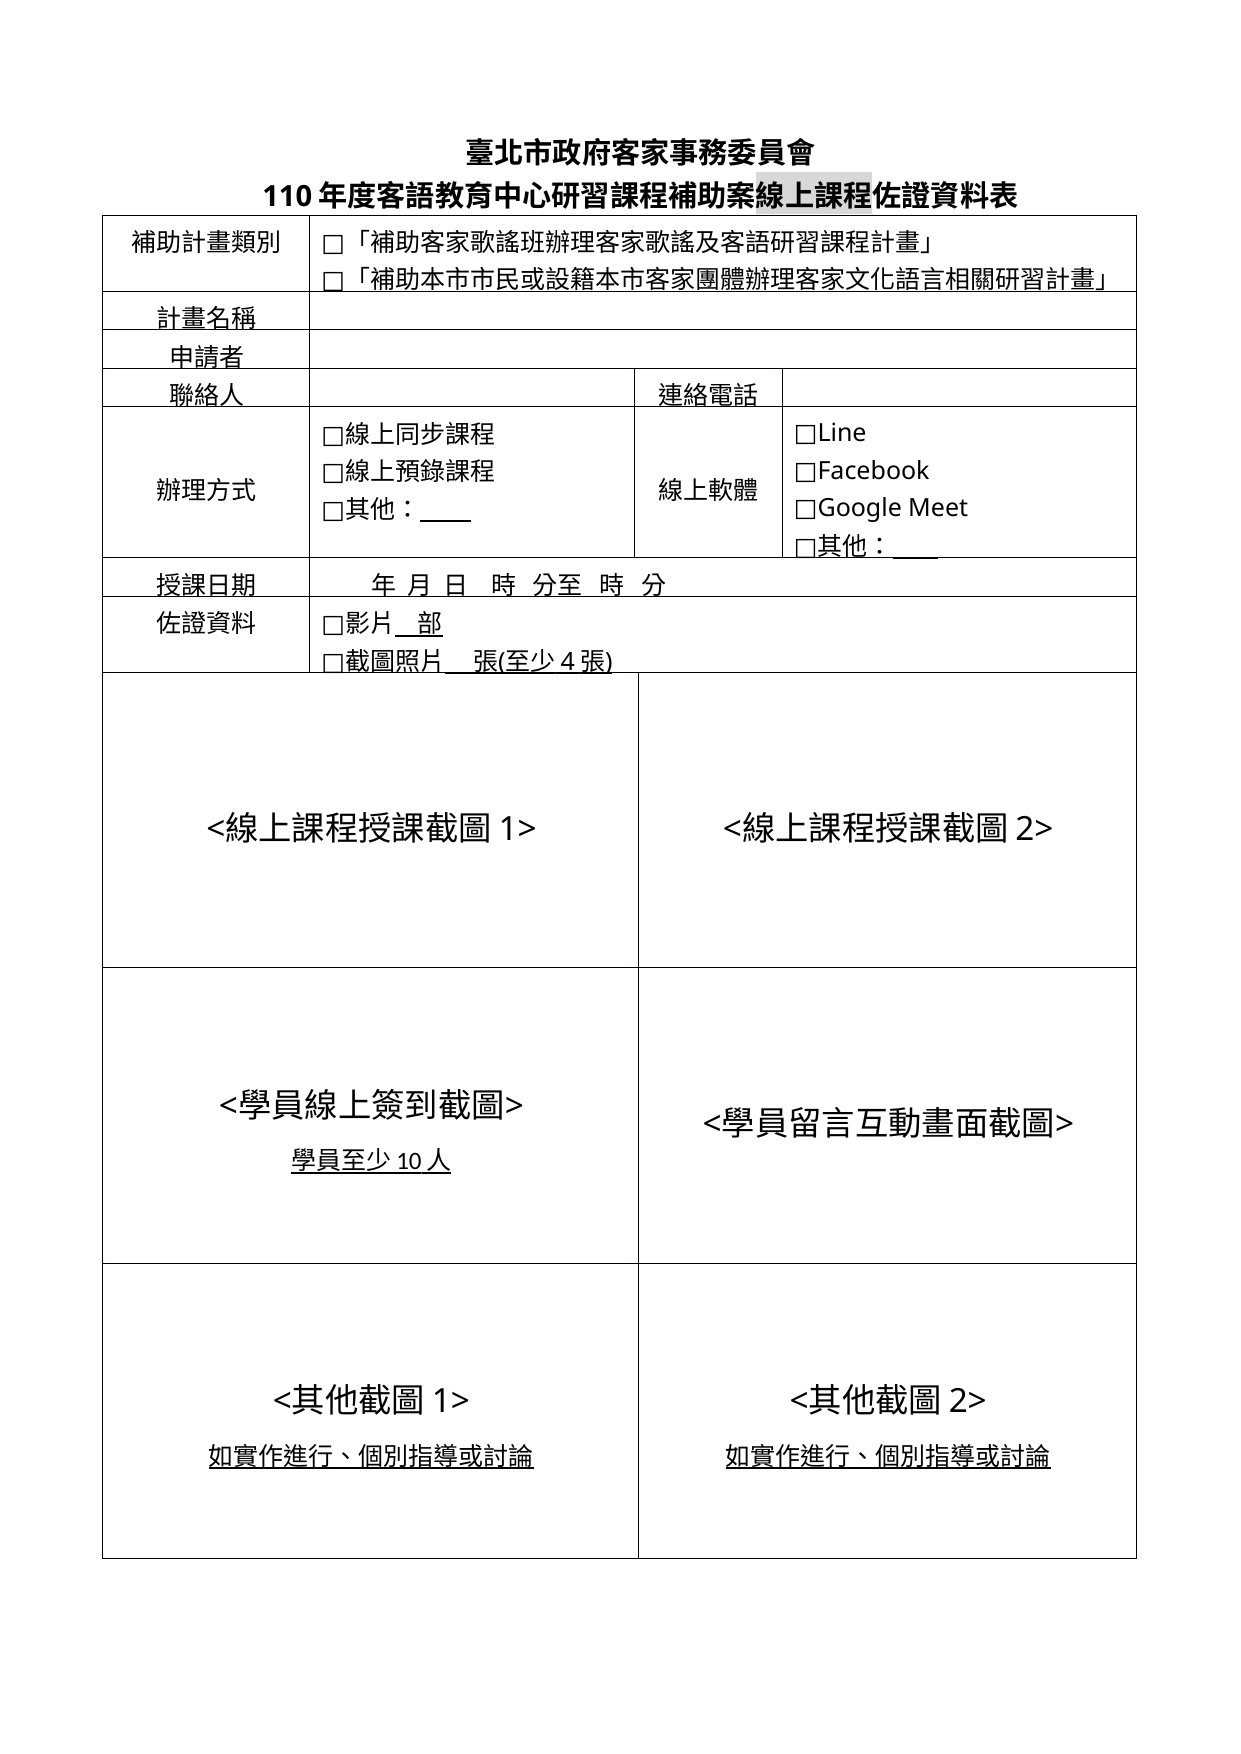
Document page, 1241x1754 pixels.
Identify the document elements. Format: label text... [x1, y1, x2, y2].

table_cell <學員留言互動畫面截圖> [639, 968, 1136, 1262]
table_cell □Line □Facebook □Google Meet □其他： [783, 407, 1136, 557]
list 110年度客語教育中心研習課程補助案線上課程佐證資料表 [227, 172, 1053, 214]
table_cell <其他截圖1> 如實作進行、個別指導或討論 [103, 1264, 638, 1558]
table_cell [310, 330, 1136, 368]
table_cell 申請者 [103, 330, 309, 368]
table_cell [310, 292, 1136, 329]
table_cell 計畫名稱 [103, 292, 309, 329]
table_cell [310, 369, 634, 406]
table_cell 佐證資料 [103, 597, 309, 672]
table_cell 連絡電話 [635, 369, 782, 406]
table_cell <學員線上簽到截圖> 學員至少10人 [103, 968, 638, 1262]
table_cell <線上課程授課截圖2> [639, 673, 1136, 967]
table_header 補助計畫類別 [103, 216, 309, 291]
table_cell □影片 部 □截圖照片 張(至少4張) [310, 597, 1136, 672]
table_cell <線上課程授課截圖1> [103, 673, 638, 967]
table_cell 聯絡人 [103, 369, 309, 406]
table_cell 線上軟體 [635, 407, 782, 557]
table_cell [783, 369, 1136, 406]
table_header □「補助客家歌謠班辦理客家歌謠及客語研習課程計畫」 □「補助本市市民或設籍本市客家團體辦理客家文化語言相關研習計畫」 [310, 216, 1136, 291]
table_cell □線上同步課程 □線上預錄課程 □其他： [310, 407, 634, 557]
list 臺北市政府客家事務委員會 [227, 130, 1053, 172]
table_cell <其他截圖2> 如實作進行、個別指導或討論 [639, 1264, 1136, 1558]
table_cell 辦理方式 [103, 407, 309, 557]
table_cell 授課日期 [103, 558, 309, 596]
table_cell 年 月 日 時 分至 時 分 [310, 558, 1136, 596]
